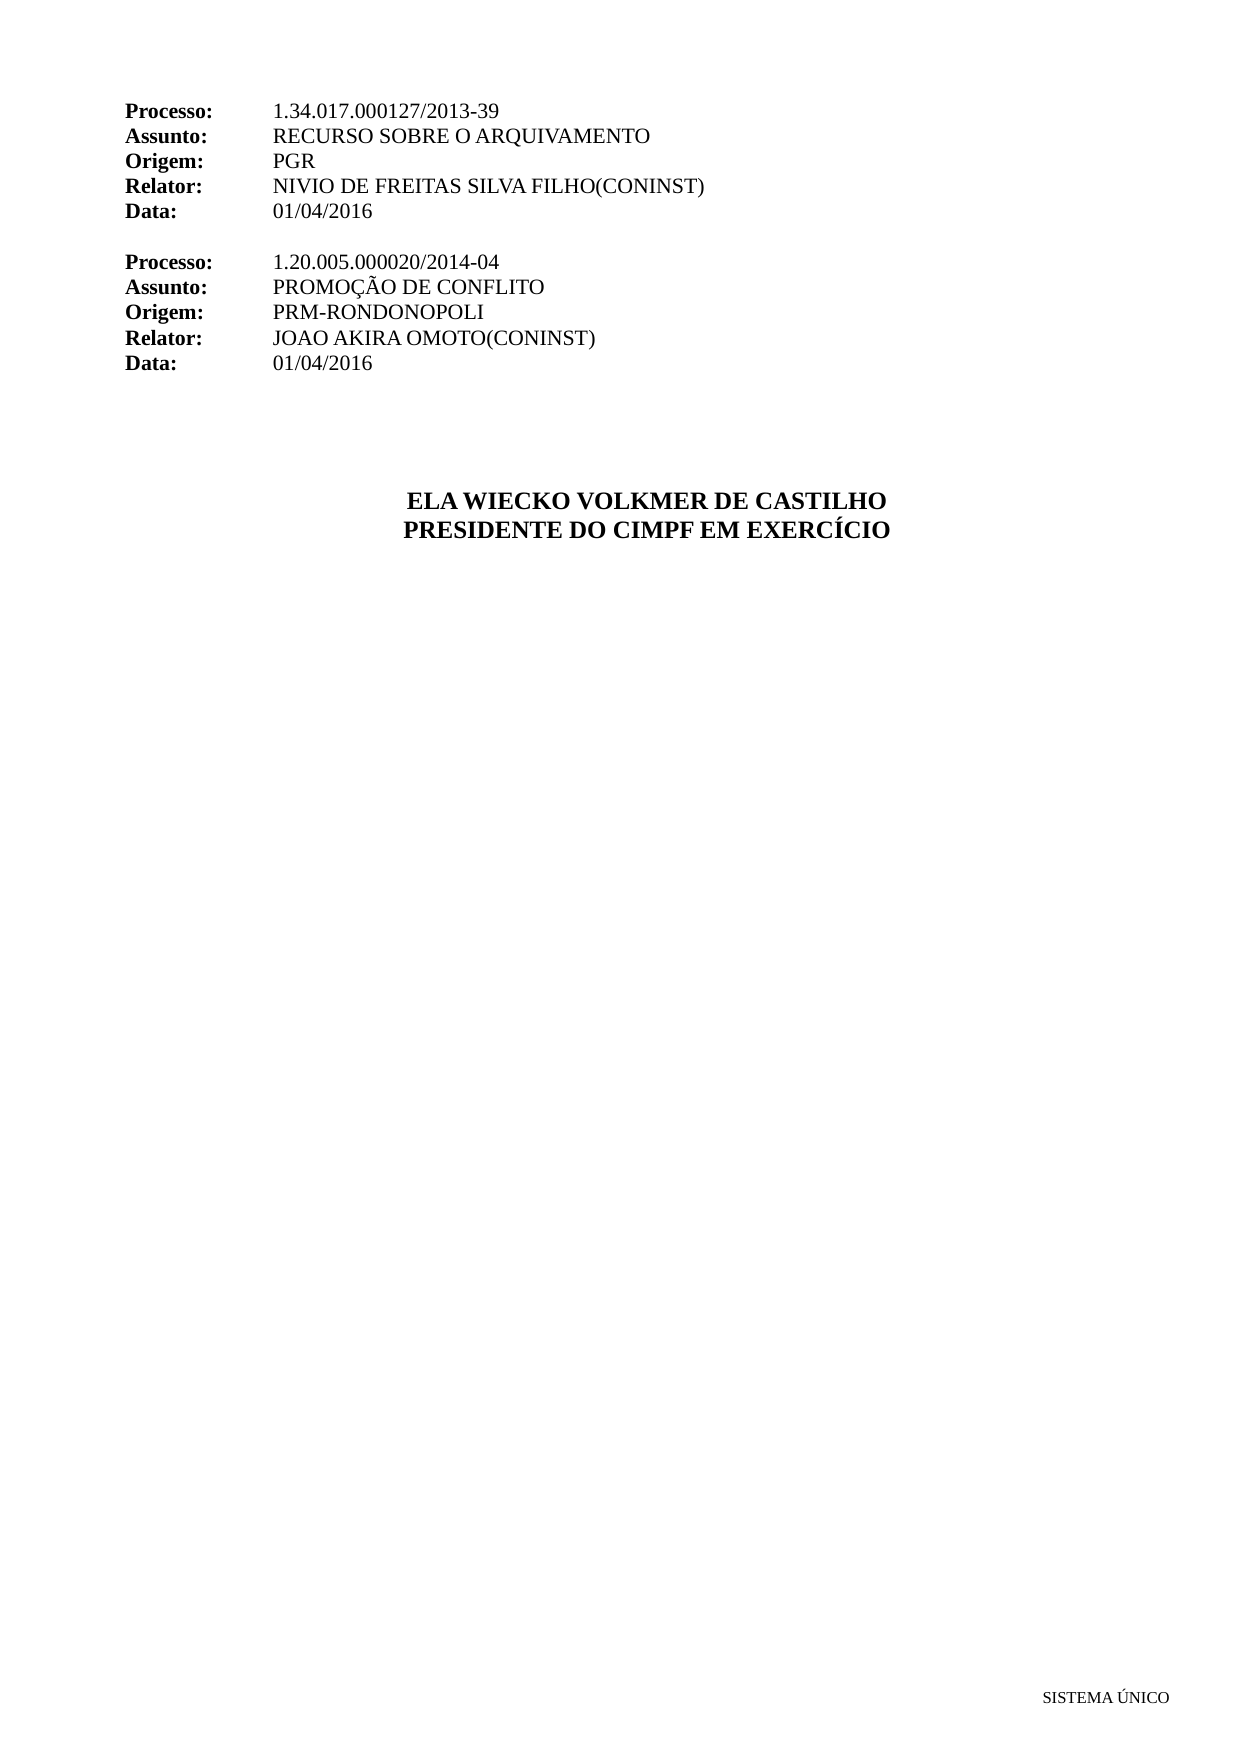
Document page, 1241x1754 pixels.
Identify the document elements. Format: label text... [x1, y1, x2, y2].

text Origem: PRM-RONDONOPOLI [125, 299, 1169, 324]
text Relator: JOAO AKIRA OMOTO(CONINST) [125, 324, 1169, 350]
text Processo: 1.34.017.000127/2013-39 [125, 98, 1169, 123]
text Data: 01/04/2016 [125, 350, 1169, 375]
text Origem: PGR [125, 148, 1169, 173]
text Processo: 1.20.005.000020/2014-04 [125, 249, 1169, 274]
text Relator: NIVIO DE FREITAS SILVA FILHO(CONINST) [125, 173, 1169, 198]
text Assunto: RECURSO SOBRE O ARQUIVAMENTO [125, 123, 1169, 148]
text Data: 01/04/2016 [125, 198, 1169, 224]
text PRESIDENTE DO CIMPF EM EXERCÍCIO [125, 515, 1169, 544]
text ELA WIECKO VOLKMER DE CASTILHO [125, 486, 1169, 515]
text Assunto: PROMOÇÃO DE CONFLITO [125, 274, 1169, 299]
